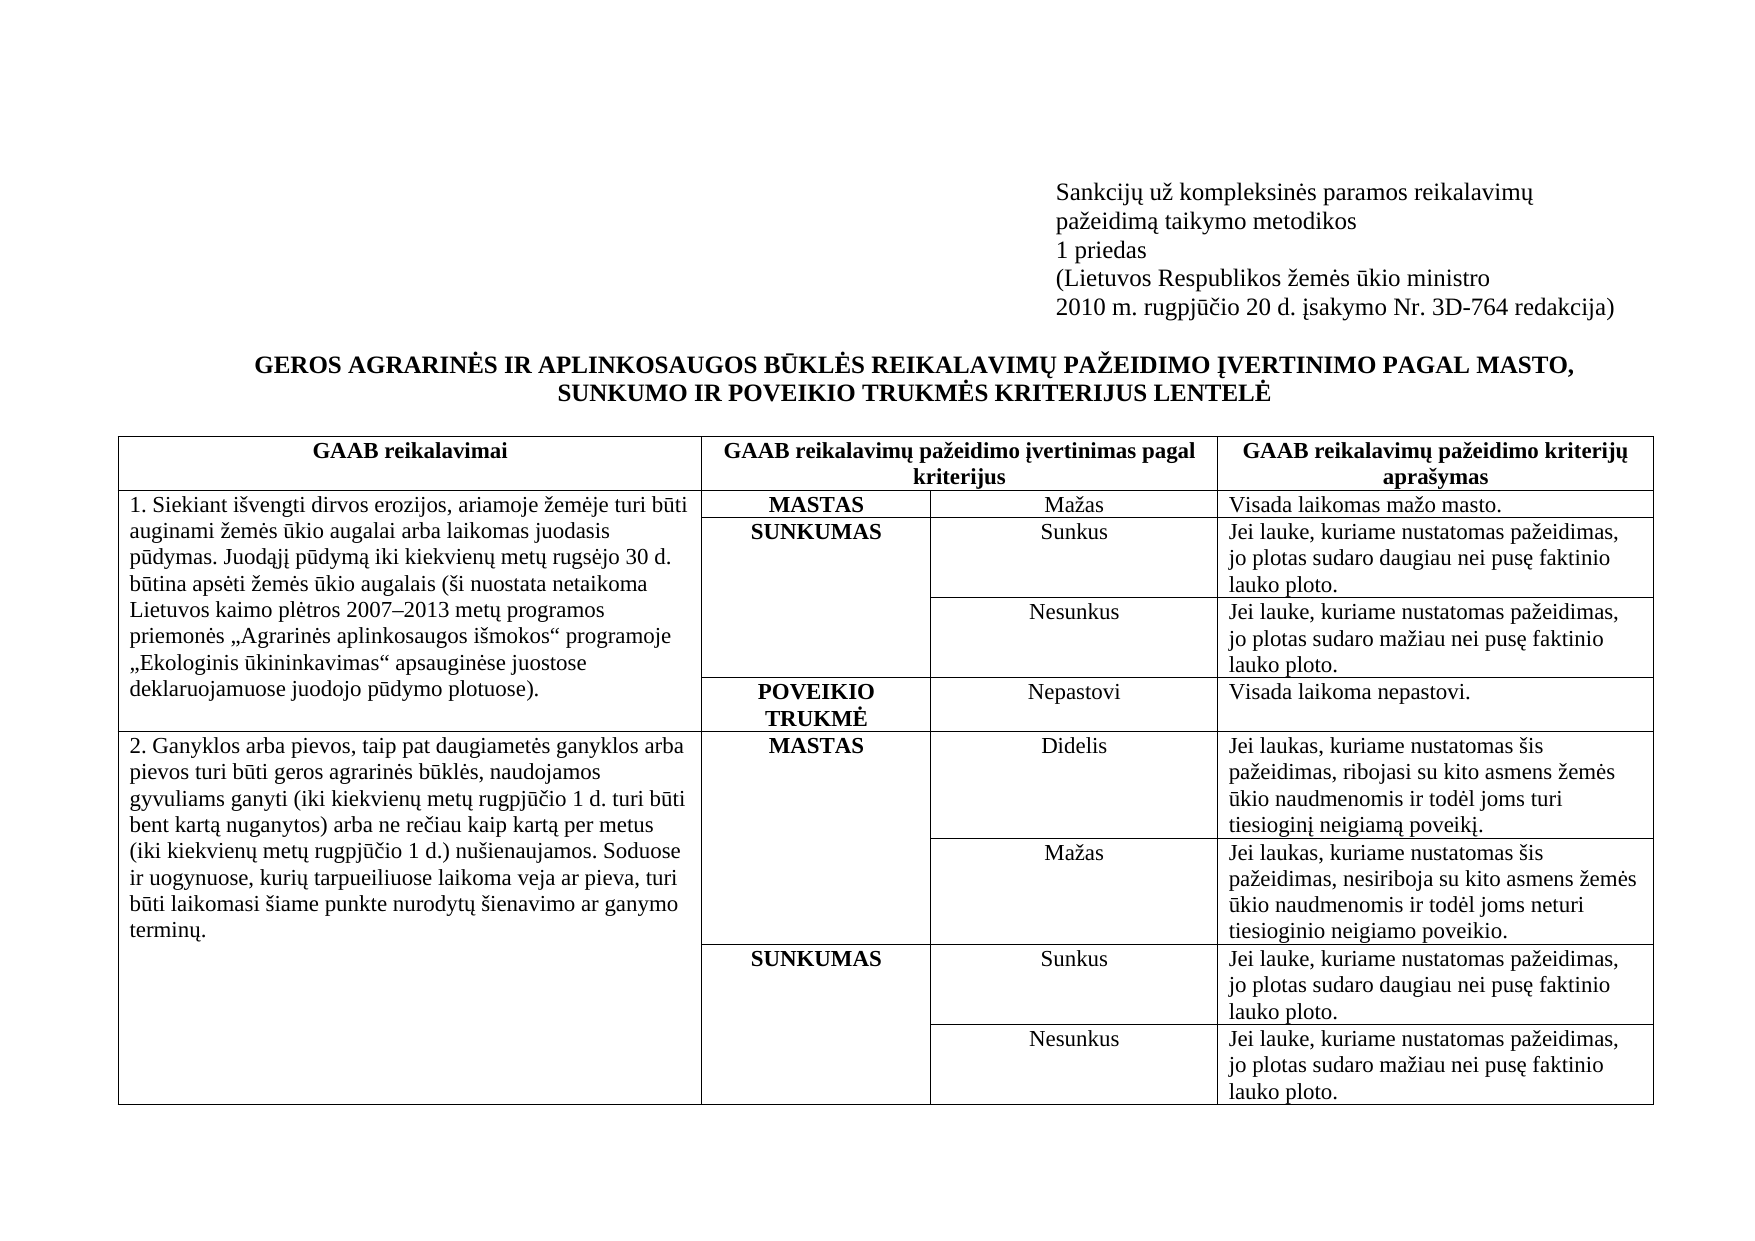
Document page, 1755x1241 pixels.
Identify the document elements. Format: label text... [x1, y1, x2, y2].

subtitle Geros agrarinės IR APLINKOSAUGOS būklės reikalavimų Pažeidimo įvertinimo pagal masto, sunkumo IR poVEIKIO TRUKMĖS kriterijus lentelė [193, 350, 1636, 407]
table_cell Mažas [931, 839, 1217, 944]
table_cell Nesunkus [931, 1025, 1217, 1104]
table_cell Jei laukas, kuriame nustatomas šis pažeidimas, ribojasi su kito asmens žemės ūkio naudmenomis ir todėl joms turi tiesioginį neigiamą poveikį. [1218, 732, 1653, 837]
table_cell Didelis [931, 732, 1217, 837]
text 2010 m. rugpjūčio 20 d. įsakymo Nr. 3D-764 redakcija) [1056, 292, 1636, 321]
table_header GAAB reikalavimai [119, 437, 701, 490]
text (Lietuvos Respublikos žemės ūkio ministro [1056, 263, 1636, 292]
table_cell Jei laukas, kuriame nustatomas šis pažeidimas, nesiriboja su kito asmens žemės ūkio naudmenomis ir todėl joms neturi tiesioginio neigiamo poveikio. [1218, 839, 1653, 944]
table_cell Nesunkus [931, 598, 1217, 677]
table_cell POVEIKIO TRUKMĖ [702, 678, 930, 731]
table_cell SUNKUMAS [702, 945, 930, 1104]
table_cell Jei lauke, kuriame nustatomas pažeidimas, jo plotas sudaro daugiau nei pusę faktinio lauko ploto. [1218, 518, 1653, 597]
table_cell Mažas [931, 491, 1217, 517]
table_cell Nepastovi [931, 678, 1217, 731]
table_cell Sunkus [931, 945, 1217, 1024]
table_cell Sunkus [931, 518, 1217, 597]
text 1 priedas [1056, 235, 1636, 263]
table_header GAAB reikalavimų pažeidimo įvertinimas pagal kriterijus [702, 437, 1217, 490]
table_cell MASTAS [702, 732, 930, 944]
table_cell 2. Ganyklos arba pievos, taip pat daugiametės ganyklos arba pievos turi būti geros agrarinės būklės, naudojamos gyvuliams ganyti (iki kiekvienų metų rugpjūčio 1 d. turi būti bent kartą nuganytos) arba ne rečiau kaip kartą per metus (iki kiekvienų metų rugpjūčio 1 d.) nušienaujamos. Soduose ir uogynuose, kurių tarpueiliuose laikoma veja ar pieva, turi būti laikomasi šiame punkte nurodytų šienavimo ar ganymo terminų. [119, 732, 701, 1104]
table_cell Visada laikomas mažo masto. [1218, 491, 1653, 517]
table_cell SUNKUMAS [702, 518, 930, 677]
table_cell MASTAS [702, 491, 930, 517]
table_header GAAB reikalavimų pažeidimo kriterijų aprašymas [1218, 437, 1653, 490]
table_cell 1. Siekiant išvengti dirvos erozijos, ariamoje žemėje turi būti auginami žemės ūkio augalai arba laikomas juodasis pūdymas. Juodąjį pūdymą iki kiekvienų metų rugsėjo 30 d. būtina apsėti žemės ūkio augalais (ši nuostata netaikoma Lietuvos kaimo plėtros 2007–2013 metų programos priemonės „Agrarinės aplinkosaugos išmokos“ programoje „Ekologinis ūkininkavimas“ apsauginėse juostose deklaruojamuose juodojo pūdymo plotuose). [119, 491, 701, 731]
table_cell Jei lauke, kuriame nustatomas pažeidimas, jo plotas sudaro mažiau nei pusę faktinio lauko ploto. [1218, 598, 1653, 677]
table_cell Visada laikoma nepastovi. [1218, 678, 1653, 731]
text Sankcijų už kompleksinės paramos reikalavimų pažeidimą taikymo metodikos [1056, 177, 1636, 235]
table_cell Jei lauke, kuriame nustatomas pažeidimas, jo plotas sudaro mažiau nei pusę faktinio lauko ploto. [1218, 1025, 1653, 1104]
table_cell Jei lauke, kuriame nustatomas pažeidimas, jo plotas sudaro daugiau nei pusę faktinio lauko ploto. [1218, 945, 1653, 1024]
